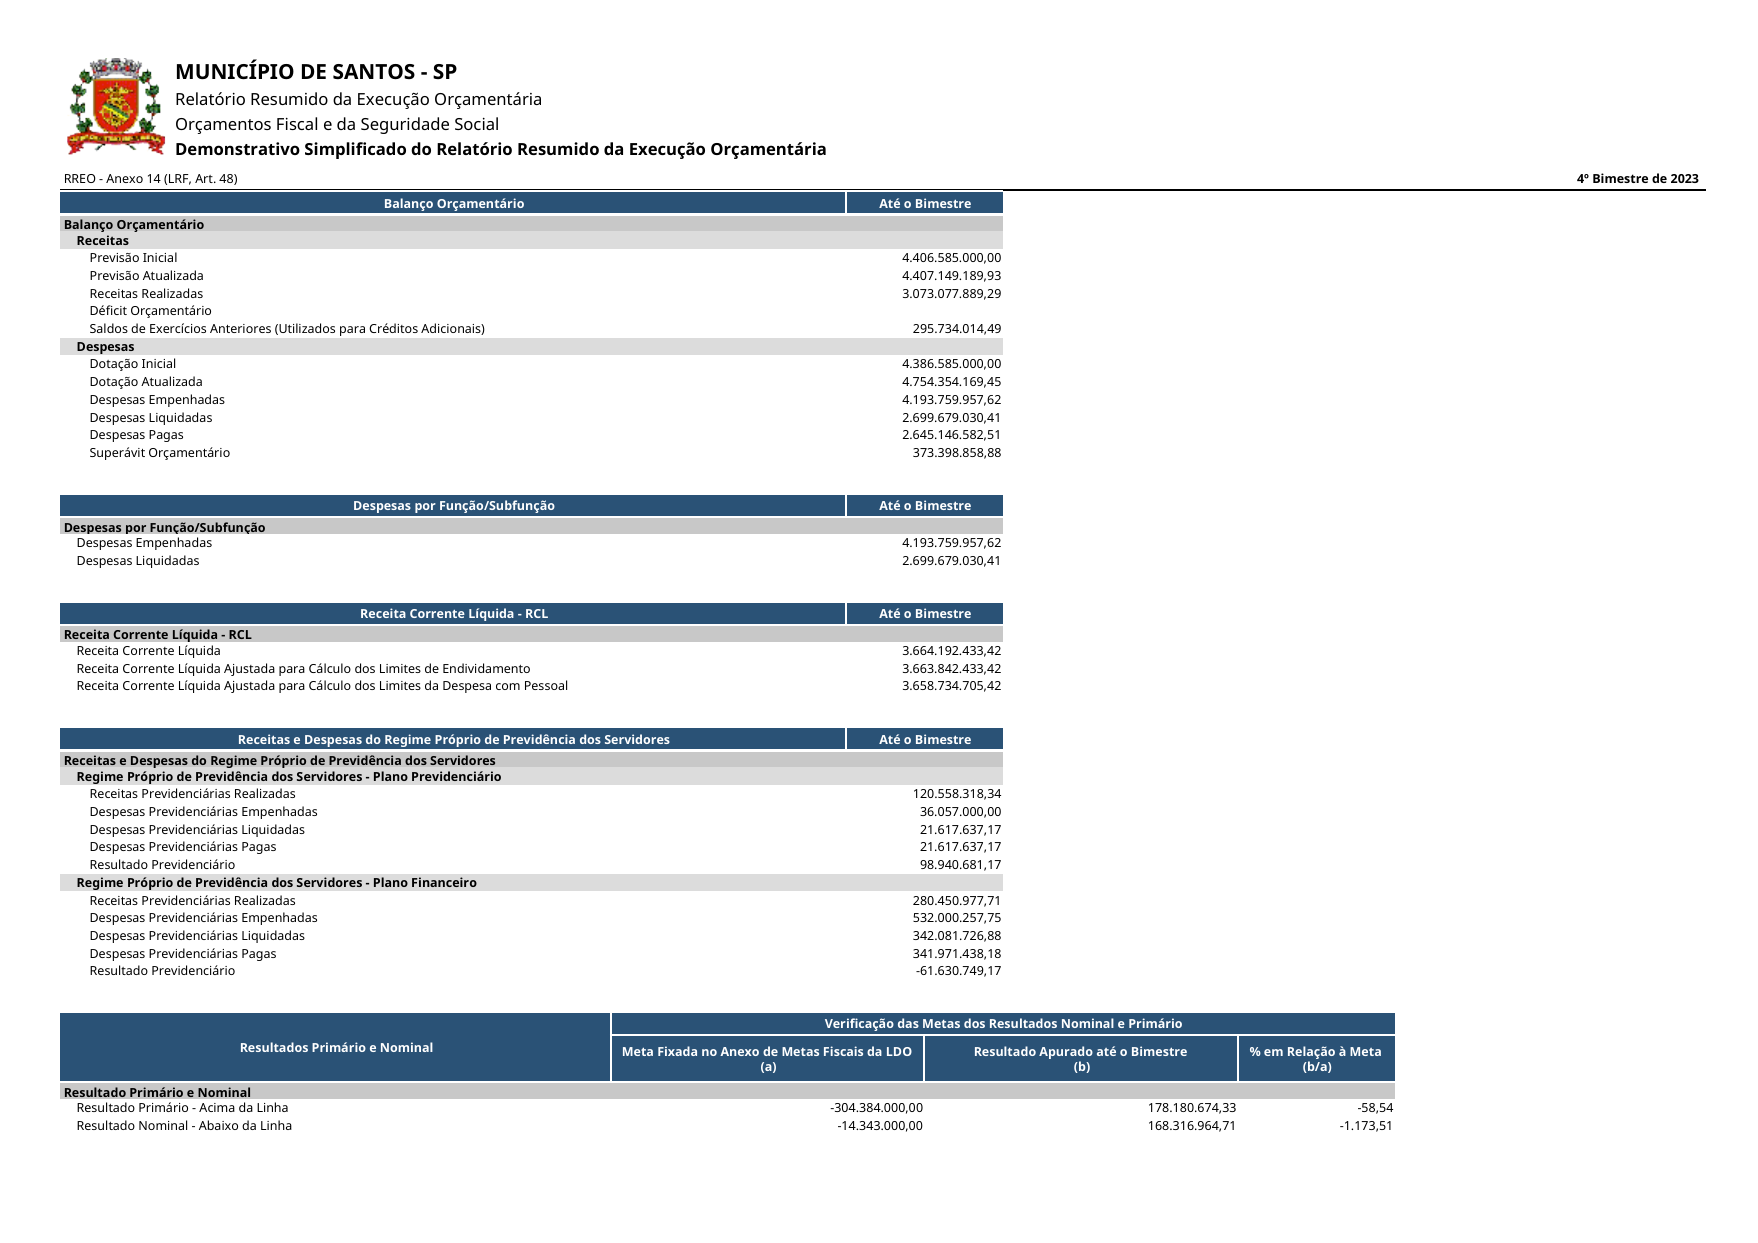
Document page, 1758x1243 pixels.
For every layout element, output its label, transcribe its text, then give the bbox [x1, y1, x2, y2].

table_cell 3.664.192.433,42 [846, 642, 1003, 659]
table_cell [1238, 1083, 1395, 1099]
table_cell [60, 980, 1003, 1011]
table_cell Déficit Orçamentário [60, 302, 846, 320]
table_cell Até o Bimestre [847, 603, 1003, 624]
table_cell 4.407.149.189,93 [846, 267, 1003, 284]
table_cell Despesas Liquidadas [60, 408, 846, 426]
table_cell [1701, 89, 1706, 113]
table_cell [1701, 170, 1706, 188]
table_cell Receitas [60, 231, 846, 249]
table_cell 4.754.354.169,45 [846, 373, 1003, 391]
table_cell Despesas Empenhadas [60, 534, 846, 552]
table_cell [1395, 1011, 1706, 1134]
table_cell Receitas Previdenciárias Realizadas [60, 891, 846, 909]
table_cell Saldos de Exercícios Anteriores (Utilizados para Créditos Adicionais) [60, 320, 846, 337]
table_cell 341.971.438,18 [846, 944, 1003, 962]
table_cell [846, 338, 1003, 355]
table_cell [846, 626, 1003, 642]
table_cell Resultado Primário e Nominal [60, 1083, 611, 1099]
table_cell [1003, 191, 1706, 1011]
table_cell 342.081.726,88 [846, 927, 1003, 944]
table_header [60, 59, 66, 170]
table_cell -304.384.000,00 [611, 1099, 924, 1117]
table_cell Despesas Previdenciárias Pagas [60, 944, 846, 962]
table_cell 3.663.842.433,42 [846, 659, 1003, 677]
table_cell Previsão Atualizada [60, 267, 846, 284]
table_cell 4º Bimestre de 2023 [1510, 170, 1701, 188]
table_cell Demonstrativo Simplificado do Relatório Resumido da Execução Orçamentária [172, 139, 1706, 163]
table_header [1701, 59, 1706, 88]
table_cell [172, 164, 1706, 170]
table_cell Despesas Previdenciárias Pagas [60, 838, 846, 856]
table_cell Receitas e Despesas do Regime Próprio de Previdência dos Servidores [60, 752, 846, 767]
table_cell 178.180.674,33 [924, 1099, 1238, 1117]
table_cell 4.193.759.957,62 [846, 391, 1003, 408]
table_cell Balanço Orçamentário [60, 216, 846, 231]
table_cell [846, 302, 1003, 320]
table_header [166, 59, 172, 170]
table_cell Relatório Resumido da Execução Orçamentária [172, 89, 1575, 113]
table_cell Receitas Previdenciárias Realizadas [60, 785, 846, 803]
table_cell [1575, 79, 1701, 98]
table_cell Meta Fixada no Anexo de Metas Fiscais da LDO (a) [612, 1036, 923, 1081]
table_cell 4.386.585.000,00 [846, 355, 1003, 373]
table_cell 168.316.964,71 [924, 1117, 1238, 1134]
table_cell -14.343.000,00 [611, 1117, 924, 1134]
table_cell Resultado Apurado até o Bimestre (b) [925, 1036, 1237, 1081]
table_header [132, 123, 140, 131]
table_cell % em Relação à Meta (b/a) [1239, 1036, 1395, 1081]
table_cell Despesas Liquidadas [60, 552, 846, 569]
table_header [91, 123, 100, 131]
table_cell 4.406.585.000,00 [846, 249, 1003, 267]
table_cell 3.073.077.889,29 [846, 284, 1003, 302]
table_cell Despesas por Função/Subfunção [60, 495, 845, 516]
table_cell Despesas Previdenciárias Liquidadas [60, 927, 846, 944]
table_cell [924, 1083, 1238, 1099]
table_cell Resultado Previdenciário [60, 962, 846, 980]
table_header [66, 59, 166, 160]
table_cell Até o Bimestre [847, 728, 1003, 749]
table_cell [60, 695, 1003, 726]
table_cell Resultado Primário - Acima da Linha [60, 1099, 611, 1117]
table_cell Verificação das Metas dos Resultados Nominal e Primário [612, 1013, 1395, 1034]
table_cell [60, 461, 1003, 493]
table_cell Até o Bimestre [847, 192, 1003, 213]
table_cell Despesas Previdenciárias Empenhadas [60, 909, 846, 927]
table_cell Receita Corrente Líquida - RCL [60, 603, 845, 624]
table_header [140, 83, 152, 119]
table_cell Despesas Pagas [60, 426, 846, 444]
table_cell 4.193.759.957,62 [846, 534, 1003, 552]
table_header [80, 83, 92, 120]
table_cell Receitas Realizadas [60, 284, 846, 302]
table_cell Até o Bimestre [847, 495, 1003, 516]
table_cell 2.645.146.582,51 [846, 426, 1003, 444]
table_cell [60, 569, 1003, 601]
table_cell Orçamentos Fiscal e da Seguridade Social [172, 114, 1706, 138]
table_cell [66, 160, 166, 170]
table_cell 2.699.679.030,41 [846, 552, 1003, 569]
table_cell RREO - Anexo 14 (LRF, Art. 48) [60, 170, 1503, 187]
table_cell [846, 216, 1003, 231]
table_cell 532.000.257,75 [846, 909, 1003, 927]
table_cell Resultado Previdenciário [60, 856, 846, 873]
table_cell [611, 1083, 924, 1099]
table_cell 21.617.637,17 [846, 820, 1003, 838]
table_header [1575, 59, 1701, 78]
table_cell 280.450.977,71 [846, 891, 1003, 909]
table_cell Balanço Orçamentário [60, 192, 845, 213]
table_cell 120.558.318,34 [846, 785, 1003, 803]
table_cell Dotação Inicial [60, 355, 846, 373]
table_cell [1575, 98, 1701, 113]
table_header MUNICÍPIO DE SANTOS - SP [172, 59, 1575, 88]
table_cell Receita Corrente Líquida [60, 642, 846, 659]
table_cell Despesas Empenhadas [60, 391, 846, 408]
table_cell Superávit Orçamentário [60, 444, 846, 461]
table_cell 21.617.637,17 [846, 838, 1003, 856]
table_cell [1503, 170, 1510, 188]
table_cell Dotação Atualizada [60, 373, 846, 391]
table_cell -1.173,51 [1238, 1117, 1395, 1134]
table_cell Despesas Previdenciárias Liquidadas [60, 820, 846, 838]
table_cell Regime Próprio de Previdência dos Servidores - Plano Previdenciário [60, 767, 846, 785]
table_cell Receitas e Despesas do Regime Próprio de Previdência dos Servidores [60, 728, 845, 749]
table_cell Receita Corrente Líquida Ajustada para Cálculo dos Limites da Despesa com Pessoal [60, 677, 846, 695]
table_cell -61.630.749,17 [846, 962, 1003, 980]
table_cell [846, 767, 1003, 785]
table_cell 2.699.679.030,41 [846, 408, 1003, 426]
table_cell Previsão Inicial [60, 249, 846, 267]
table_cell 373.398.858,88 [846, 444, 1003, 461]
table_header [134, 59, 166, 136]
table_cell 295.734.014,49 [846, 320, 1003, 337]
table_cell 3.658.734.705,42 [846, 677, 1003, 695]
table_cell -58,54 [1238, 1099, 1395, 1117]
table_cell Despesas por Função/Subfunção [60, 518, 846, 534]
table_cell Despesas Previdenciárias Empenhadas [60, 803, 846, 820]
table_cell Receita Corrente Líquida Ajustada para Cálculo dos Limites de Endividamento [60, 659, 846, 677]
table_cell Resultado Nominal - Abaixo da Linha [60, 1117, 611, 1134]
table_cell Despesas [60, 338, 846, 355]
table_cell 98.940.681,17 [846, 856, 1003, 873]
table_cell 36.057.000,00 [846, 803, 1003, 820]
table_cell [846, 874, 1003, 891]
table_cell Receita Corrente Líquida - RCL [60, 626, 846, 642]
table_cell [846, 231, 1003, 249]
table_cell [846, 752, 1003, 767]
table_cell Resultados Primário e Nominal [60, 1013, 610, 1081]
table_cell Regime Próprio de Previdência dos Servidores - Plano Financeiro [60, 874, 846, 891]
table_cell [846, 518, 1003, 534]
